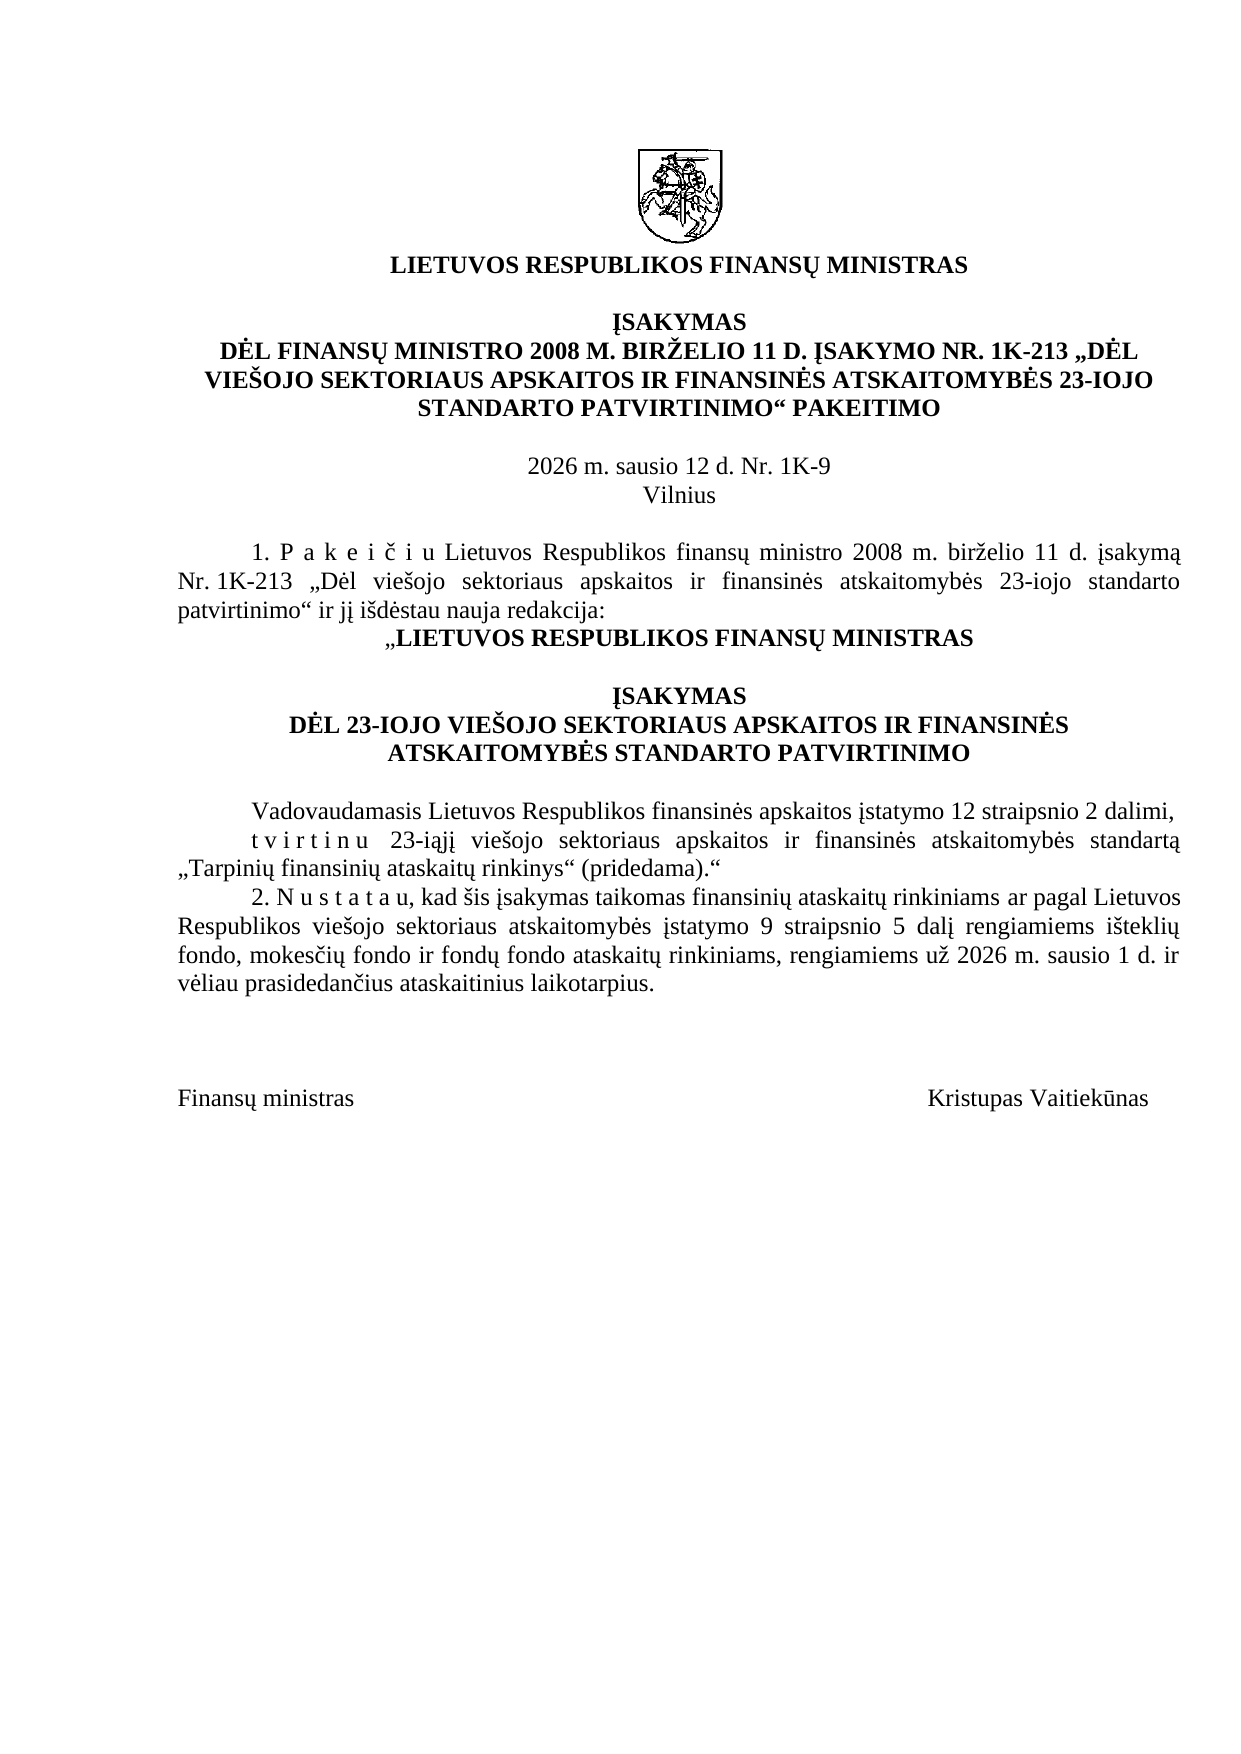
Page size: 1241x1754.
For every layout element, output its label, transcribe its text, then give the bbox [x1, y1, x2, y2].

text tvirtinu 23-iąjį viešojo sektoriaus apskaitos ir finansinės atskaitomybės standartą „Tarpinių finansinių ataskaitų rinkinys“ (pridedama).“ [177, 825, 1181, 882]
text ĮSAKYMAS [177, 307, 1181, 336]
text DĖL FINANSŲ MINISTRO 2008 M. BIRŽELIO 11 D. ĮSAKYMO NR. 1K-213 „DĖL VIEŠOJO SEKTORIAUS APSKAITOS IR FINANSINĖS ATSKAITOMYBĖS 23-IOJO STANDARTO PATVIRTINIMO“ PAKEITIMO [177, 336, 1181, 422]
text 1. P a k e i č i u Lietuvos Respublikos finansų ministro 2008 m. birželio 11 d. įsakymą Nr. 1K-213 „Dėl viešojo sektoriaus apskaitos ir finansinės atskaitomybės 23-iojo standarto patvirtinimo“ ir jį išdėstau nauja redakcija: [177, 537, 1181, 623]
text Finansų ministras Kristupas Vaitiekūnas [177, 1083, 1181, 1112]
text Vadovaudamasis Lietuvos Respublikos finansinės apskaitos įstatymo 12 straipsnio 2 dalimi, [177, 796, 1181, 825]
text ĮSAKYMAS [177, 681, 1181, 710]
text 2026 m. sausio 12 d. Nr. 1K-9 [177, 451, 1181, 480]
text DĖL 23-IOJO VIEŠOJO SEKTORIAUS APSKAITOS IR FINANSINĖS ATSKAITOMYBĖS STANDARTO PATVIRTINIMO [177, 710, 1181, 767]
text LIETUVOS RESPUBLIKOS FINANSŲ MINISTRAS [177, 250, 1181, 278]
text Vilnius [177, 480, 1181, 508]
text 2. N u s t a t a u, kad šis įsakymas taikomas finansinių ataskaitų rinkiniams ar pagal Lietuvos Respublikos viešojo sektoriaus atskaitomybės įstatymo 9 straipsnio 5 dalį rengiamiems išteklių fondo, mokesčių fondo ir fondų fondo ataskaitų rinkiniams, rengiamiems už 2026 m. sausio 1 d. ir vėliau prasidedančius ataskaitinius laikotarpius. [177, 882, 1181, 997]
text „LIETUVOS RESPUBLIKOS FINANSŲ MINISTRAS [177, 623, 1181, 652]
